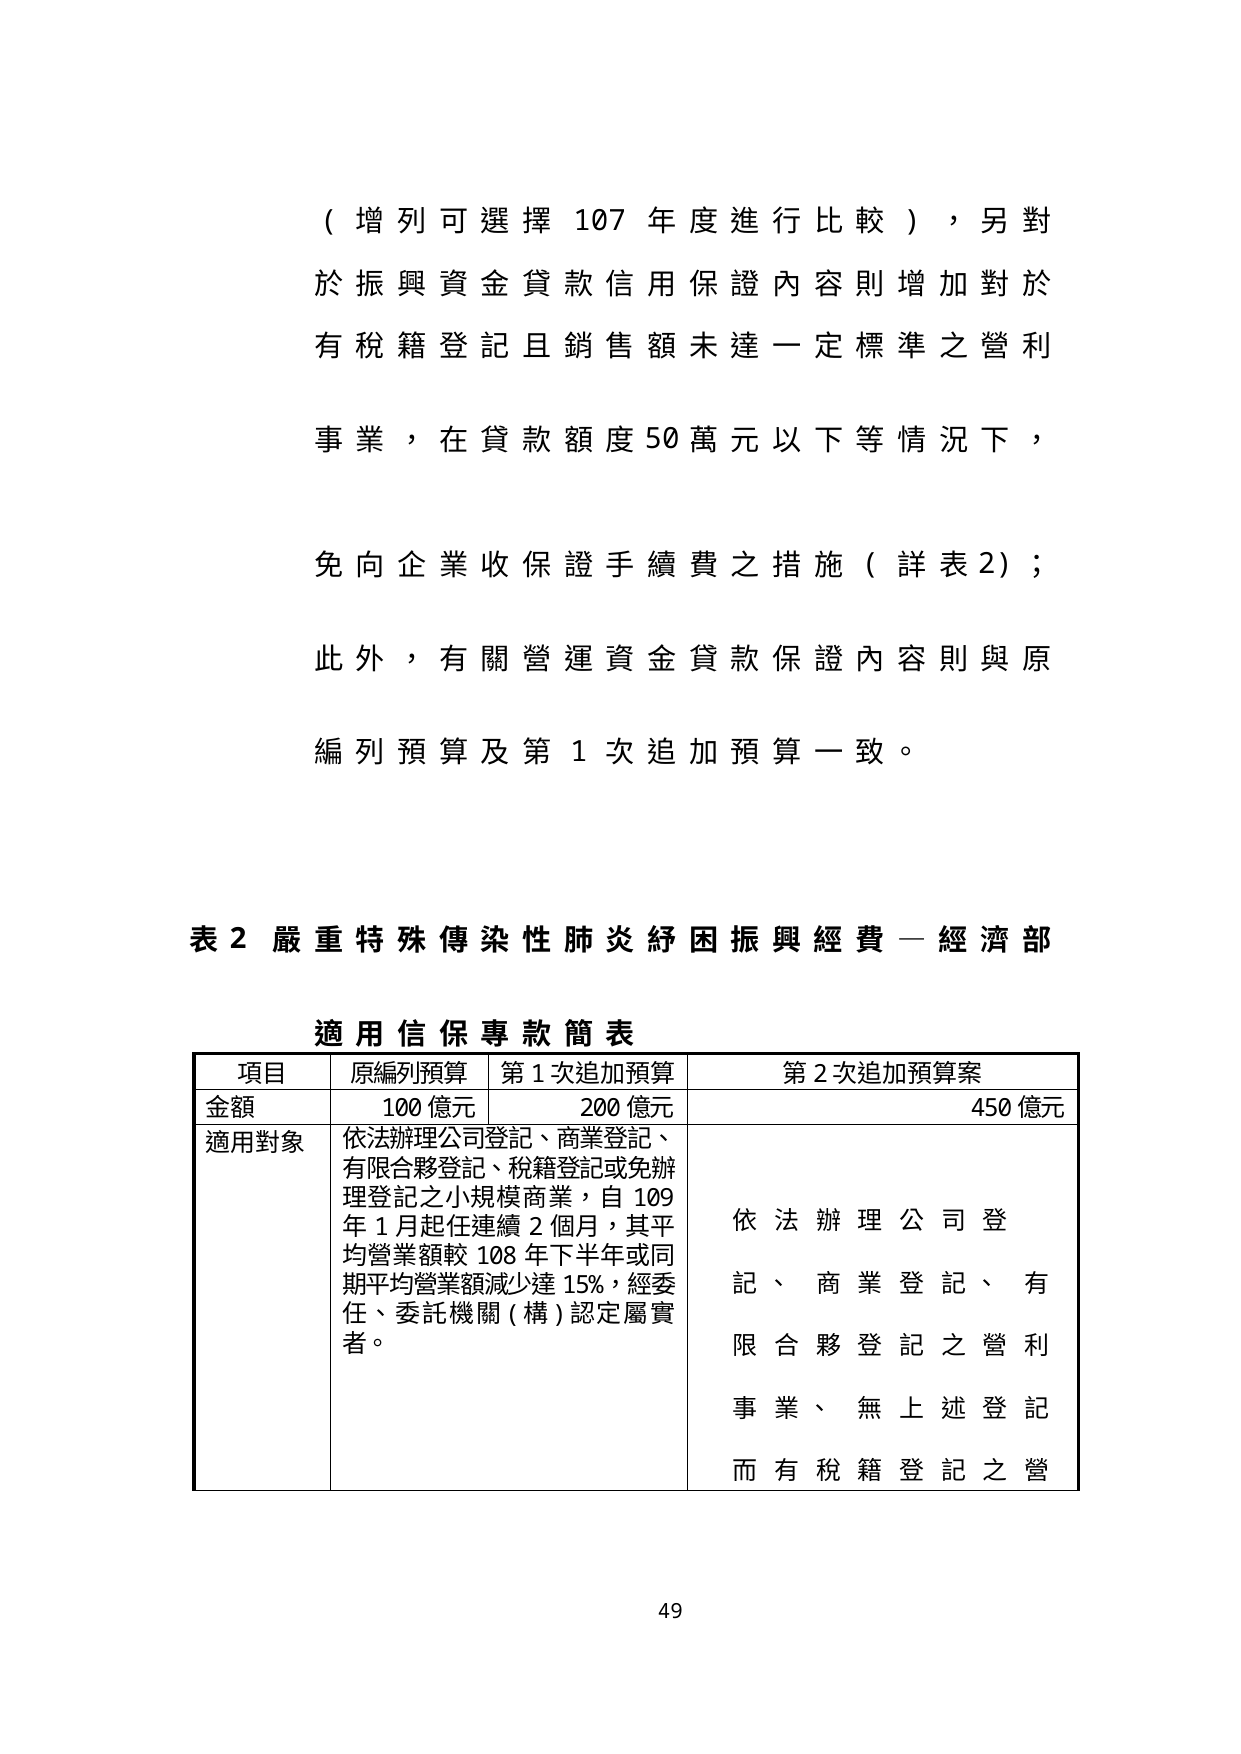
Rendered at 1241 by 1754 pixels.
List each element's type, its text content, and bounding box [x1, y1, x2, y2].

table_cell 100億元 [331, 1090, 488, 1123]
table_cell 依法辦理公司登記、商業登記、有限合夥登記之營利事業、無上述登記而有稅籍登記之營 [688, 1125, 1077, 1490]
table_cell 適用對象 [196, 1125, 330, 1490]
text 表2 嚴重特殊傳染性肺炎紓困振興經費—經濟部適用信保專款簡表 [183, 865, 1058, 1052]
table_cell 200億元 [489, 1090, 687, 1123]
table_header 第1次追加預算 [489, 1055, 687, 1089]
table_header 第2次追加預算案 [688, 1055, 1077, 1089]
table_header 項目 [196, 1055, 330, 1089]
table_cell 依法辦理公司登記、商業登記、有限合夥登記、稅籍登記或免辦理登記之小規模商業，自109年1月起任連續2個月，其平均營業額較108年下半年或同期平均營業額減少達15%，經委任、委託機關(構)認定屬實者。 [331, 1125, 687, 1490]
table_cell 金額 [196, 1090, 330, 1123]
table_cell 450億元 [688, 1090, 1077, 1123]
text (增列可選擇107年度進行比較)，另對於振興資金貸款信用保證內容則增加對於有稅籍登記且銷售額未達一定標準之營利事業，在貸款額度50萬元以下等情況下，免向企業收保證手續費之措施(詳表2)；此外，有關營運資金貸款保證內容則與原編列預算及第1次追加預算一致。 [271, 177, 1058, 802]
table_header 原編列預算 [331, 1055, 488, 1089]
